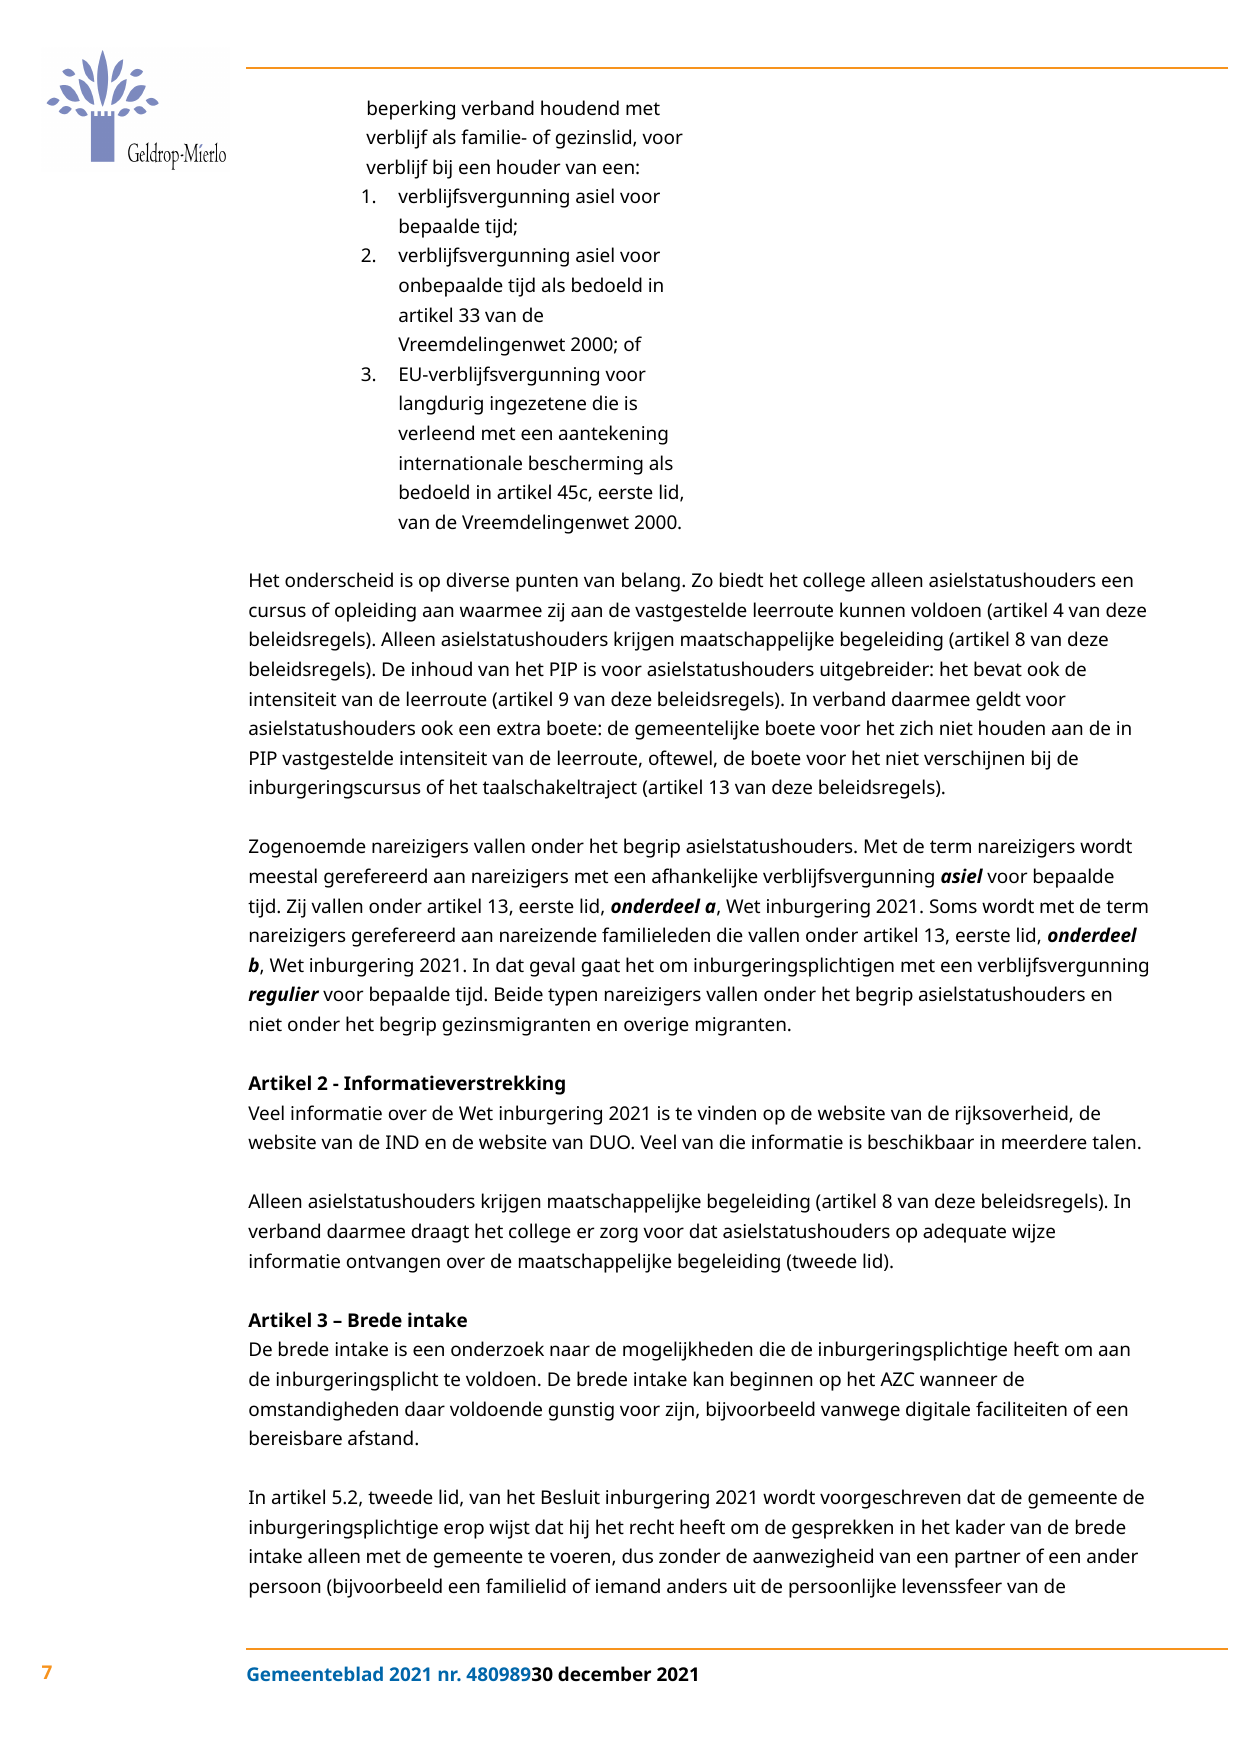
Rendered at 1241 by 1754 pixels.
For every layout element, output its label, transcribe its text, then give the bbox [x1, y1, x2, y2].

table_cell [700, 95, 1152, 535]
text In artikel 5.2, tweede lid, van het Besluit inburgering 2021 wordt voorgeschreven dat de gemeente de inburgeringsplichtige erop wijst dat hij het recht heeft om de gesprekken in het kader van de brede intake alleen met de gemeente te voeren, dus zonder de aanwezigheid van een partner of een ander persoon (bijvoorbeeld een familielid of iemand anders uit de persoonlijke levenssfeer van de [248, 1484, 1152, 1599]
text Artikel 3 – Brede intake [248, 1307, 1152, 1333]
text Artikel 2 - Informatieverstrekking [248, 1070, 1152, 1096]
text Zogenoemde nareizigers vallen onder het begrip asielstatushouders. Met de term nareizigers wordt meestal gerefereerd aan nareizigers met een afhankelijke verblijfsvergunning asiel voor bepaalde tijd. Zij vallen onder artikel 13, eerste lid, onderdeel a, Wet inburgering 2021. Soms wordt met de term nareizigers gerefereerd aan nareizende familieleden die vallen onder artikel 13, eerste lid, onderdeel b, Wet inburgering 2021. In dat geval gaat het om inburgeringsplichtigen met een verblijfsvergunning regulier voor bepaalde tijd. Beide typen nareizigers vallen onder het begrip asielstatushouders en niet onder het begrip gezinsmigranten en overige migranten. [248, 834, 1152, 1037]
picture [41, 47, 231, 172]
text Veel informatie over de Wet inburgering 2021 is te vinden op de website van de rijksoverheid, de website van de IND en de website van DUO. Veel van die informatie is beschikbaar in meerdere talen. [248, 1100, 1152, 1155]
table_cell beperking verband houdend met verblijf als familie- of gezinslid, voor verblijf bij een houder van een: verblijfsvergunning asiel voor bepaalde tijd; verblijfsvergunning asiel voor onbepaalde tijd als bedoeld in artikel 33 van de Vreemdelingenwet 2000; of EU-verblijfsvergunning voor langdurig ingezetene die is verleend met een aantekening internationale bescherming als bedoeld in artikel 45c, eerste lid, van de Vreemdelingenwet 2000. [248, 95, 700, 535]
text De brede intake is een onderzoek naar de mogelijkheden die de inburgeringsplichtige heeft om aan de inburgeringsplicht te voldoen. De brede intake kan beginnen op het AZC wanneer de omstandigheden daar voldoende gunstig voor zijn, bijvoorbeeld vanwege digitale faciliteiten of een bereisbare afstand. [248, 1337, 1152, 1451]
text Het onderscheid is op diverse punten van belang. Zo biedt het college alleen asielstatushouders een cursus of opleiding aan waarmee zij aan de vastgestelde leerroute kunnen voldoen (artikel 4 van deze beleidsregels). Alleen asielstatushouders krijgen maatschappelijke begeleiding (artikel 8 van deze beleidsregels). De inhoud van het PIP is voor asielstatushouders uitgebreider: het bevat ook de intensiteit van de leerroute (artikel 9 van deze beleidsregels). In verband daarmee geldt voor asielstatushouders ook een extra boete: de gemeentelijke boete voor het zich niet houden aan de in PIP vastgestelde intensiteit van de leerroute, oftewel, de boete voor het niet verschijnen bij de inburgeringscursus of het taalschakeltraject (artikel 13 van deze beleidsregels). [248, 567, 1152, 800]
text Alleen asielstatushouders krijgen maatschappelijke begeleiding (artikel 8 van deze beleidsregels). In verband daarmee draagt het college er zorg voor dat asielstatushouders op adequate wijze informatie ontvangen over de maatschappelijke begeleiding (tweede lid). [248, 1189, 1152, 1274]
